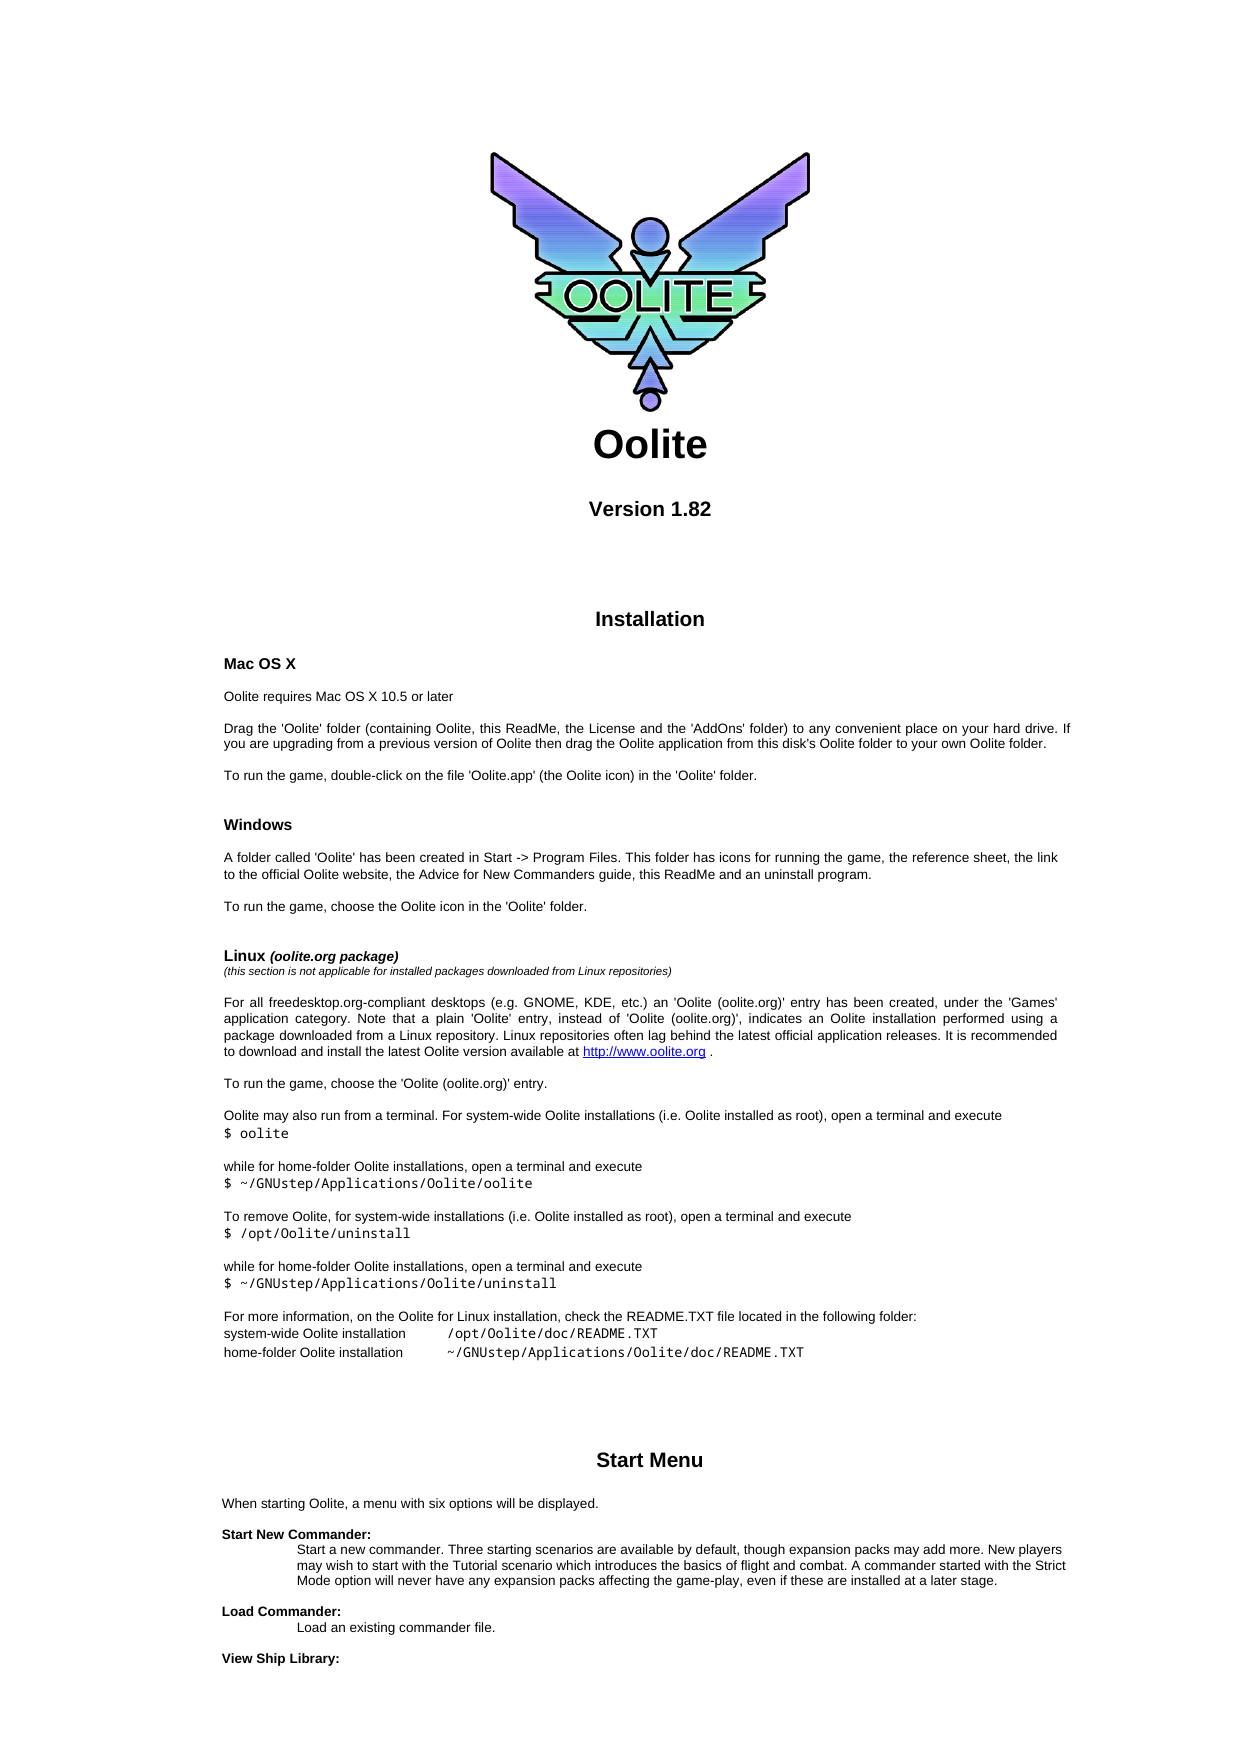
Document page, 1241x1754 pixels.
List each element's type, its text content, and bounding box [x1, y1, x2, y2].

text To run the game, double-click on the file 'Oolite.app' (the Oolite icon) in the 'Oolite' folder. [224, 768, 1078, 783]
text To remove Oolite, for system-wide installations (i.e. Oolite installed as root), open a terminal and execute [224, 1208, 1078, 1224]
text Linux (oolite.org package) [224, 947, 1078, 965]
text system-wide Oolite installation /opt/Oolite/doc/README.TXT [224, 1324, 1078, 1343]
text Start Menu [222, 1447, 1078, 1471]
text A folder called 'Oolite' has been created in Start -> Program Files. This folder has icons for running the game, the reference sheet, the link to the official Oolite website, the Advice for New Commanders guide, this ReadMe and an uninstall program. [224, 850, 1059, 882]
text To run the game, choose the 'Oolite (oolite.org)' entry. [224, 1076, 1078, 1092]
text For more information, on the Oolite for Linux installation, check the README.TXT file located in the following folder: [224, 1309, 1078, 1324]
text Installation [222, 607, 1078, 631]
text Mac OS X [224, 654, 1078, 672]
text Load Commander: [222, 1604, 1078, 1619]
text $ oolite [224, 1123, 1078, 1142]
text Version 1.82 [222, 496, 1078, 520]
text Windows [224, 816, 1078, 834]
text View Ship Library: [222, 1651, 1078, 1666]
text Oolite requires Mac OS X 10.5 or later [224, 689, 1078, 704]
text Start a new commander. Three starting scenarios are available by default, though expansion packs may add more. New players may wish to start with the Tutorial scenario which introduces the basics of flight and combat. A commander started with the Strict Mode option will never have any expansion packs affecting the game-play, even if these are installed at a later stage. [297, 1542, 1078, 1588]
text home-folder Oolite installation ~/GNUstep/Applications/Oolite/doc/README.TXT [224, 1343, 1078, 1361]
text Oolite may also run from a terminal. For system-wide Oolite installations (i.e. Oolite installed as root), open a terminal and execute [224, 1108, 1078, 1123]
text (this section is not applicable for installed packages downloaded from Linux repositories) [224, 965, 1059, 978]
text When starting Oolite, a menu with six options will be displayed. [222, 1495, 1078, 1511]
text $ ~/GNUstep/Applications/Oolite/uninstall [224, 1274, 1078, 1293]
text Load an existing commander file. [297, 1619, 1078, 1635]
text To run the game, choose the Oolite icon in the 'Oolite' folder. [224, 899, 1078, 914]
picture [468, 97, 832, 461]
text $ ~/GNUstep/Applications/Oolite/oolite [224, 1174, 1078, 1192]
text For all freedesktop.org-compliant desktops (e.g. GNOME, KDE, etc.) an 'Oolite (oolite.org)' entry has been created, under the 'Games' application category. Note that a plain 'Oolite' entry, instead of 'Oolite (oolite.org)', indicates an Oolite installation performed using a package downloaded from a Linux repository. Linux repositories often lag behind the latest official application releases. It is recommended to download and install the latest Oolite version available at http://www.oolite.org . [224, 995, 1059, 1059]
text while for home-folder Oolite installations, open a terminal and execute [224, 1158, 1078, 1174]
text Oolite [222, 421, 1078, 468]
text Start New Commander: [222, 1526, 1078, 1542]
text Drag the 'Oolite' folder (containing Oolite, this ReadMe, the License and the 'AddOns' folder) to any convenient place on your hard drive. If you are upgrading from a previous version of Oolite then drag the Oolite application from this disk's Oolite folder to your own Oolite folder. [224, 721, 1072, 752]
text while for home-folder Oolite installations, open a terminal and execute [224, 1259, 1078, 1274]
text $ /opt/Oolite/uninstall [224, 1224, 1078, 1242]
